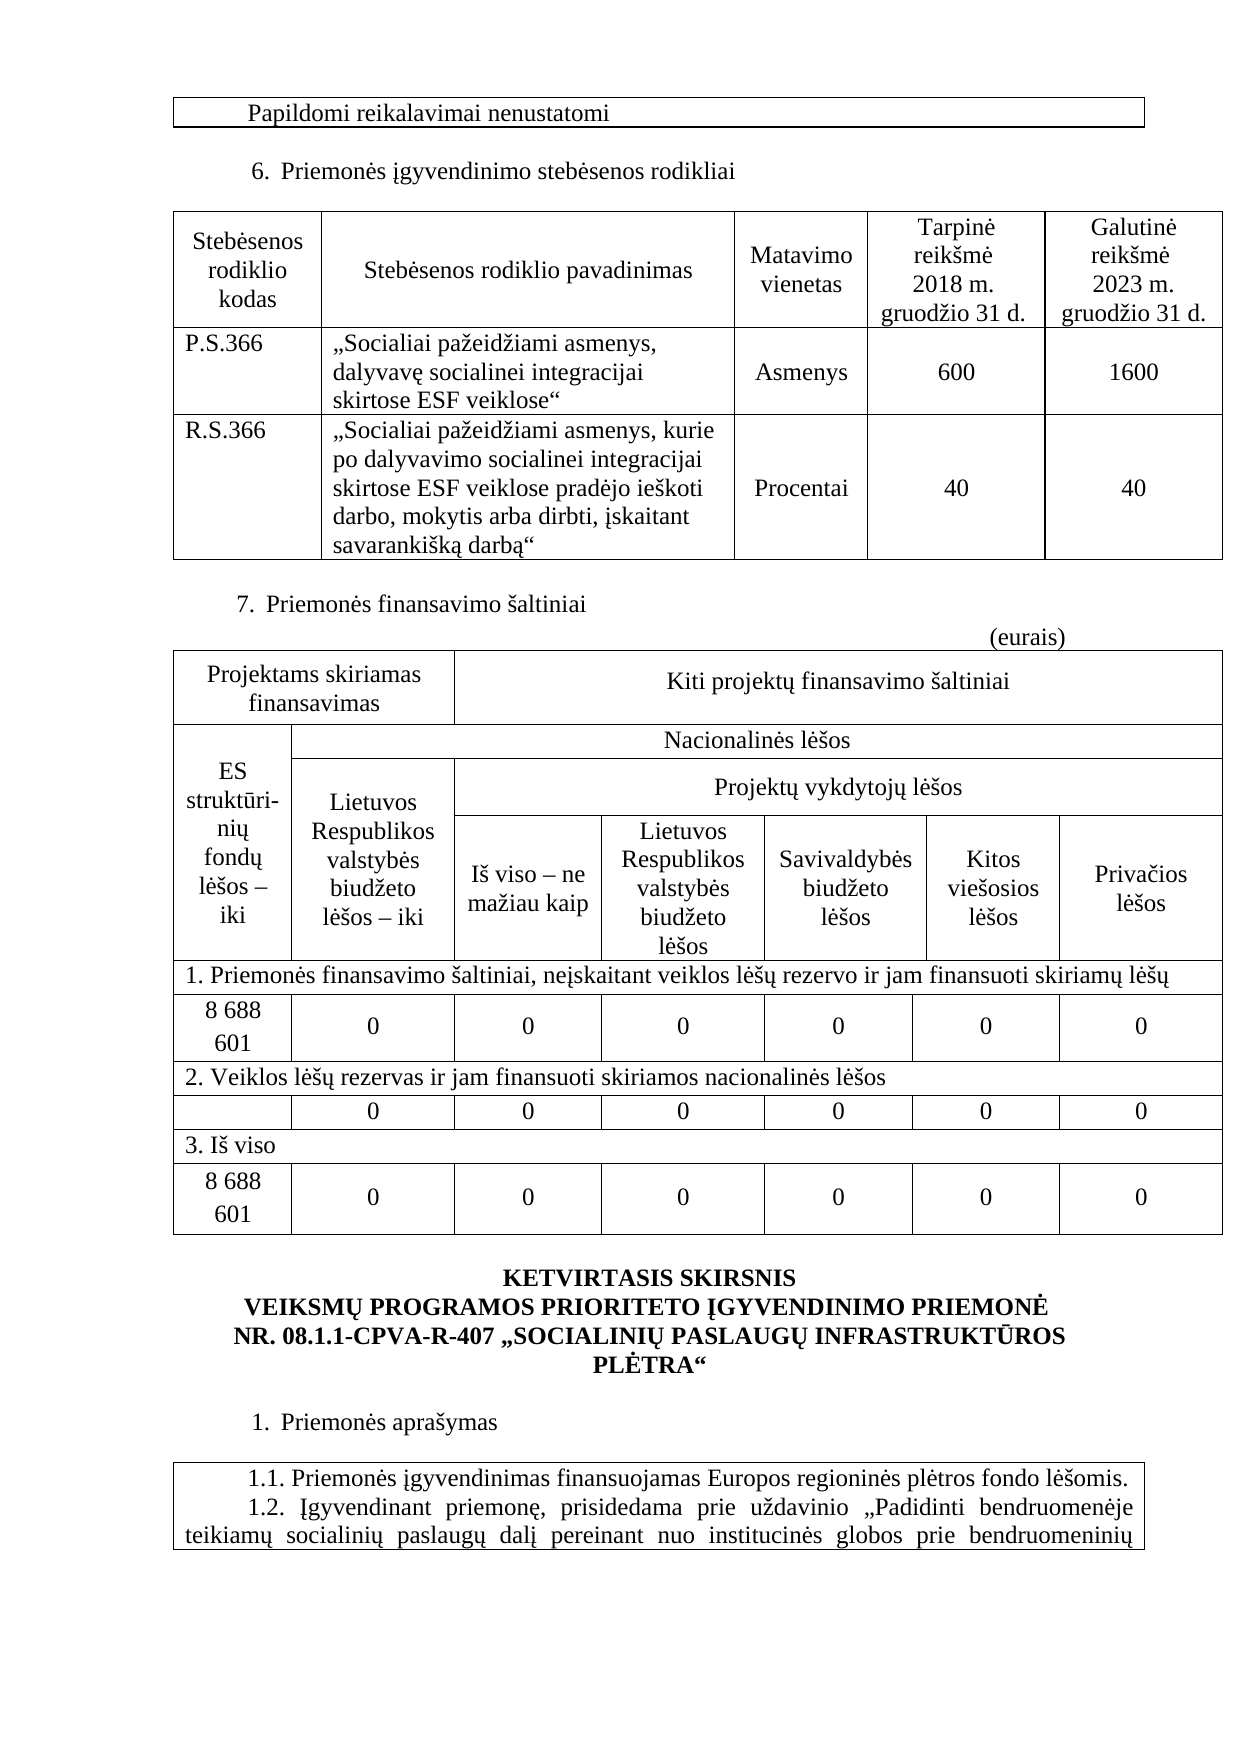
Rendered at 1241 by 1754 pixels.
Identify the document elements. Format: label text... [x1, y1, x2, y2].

table_header Kiti projektų finansavimo šaltiniai [455, 651, 1222, 724]
table_cell 0 [1060, 995, 1222, 1061]
table_cell 0 [602, 995, 764, 1061]
table_cell 0 [913, 995, 1059, 1061]
table_header Stebėsenos rodiklio pavadinimas [322, 212, 734, 327]
table_cell 0 [765, 995, 912, 1061]
table_header Galutinė reikšmė 2023 m. gruodžio 31 d. [1046, 212, 1222, 327]
table_cell 40 [1046, 415, 1222, 559]
text (eurais) [177, 622, 1078, 650]
table_cell „Socialiai pažeidžiami asmenys, dalyvavę socialinei integracijai skirtose ESF veiklose“ [322, 328, 734, 414]
table_cell Procentai [735, 415, 867, 559]
text NR. 08.1.1-CPVA-R-407 „SOCIALINIŲ PASLAUGŲ INFRASTRUKTŪROS PLĖTRA“ [177, 1321, 1122, 1378]
table_cell ES struktūri-nių fondų lėšos – iki [174, 725, 291, 959]
table_cell 0 [602, 1096, 764, 1129]
table_cell R.S.366 [174, 415, 321, 559]
table_cell Iš viso – ne mažiau kaip [455, 816, 601, 959]
table_cell 0 [292, 1096, 454, 1129]
table_cell 1600 [1046, 328, 1222, 414]
table_cell 0 [765, 1164, 912, 1234]
table_cell Kitos viešosios lėšos [927, 816, 1059, 959]
table_cell 0 [455, 1164, 601, 1234]
table_cell 40 [868, 415, 1044, 559]
table_header Projektams skiriamas finansavimas [174, 651, 454, 724]
table_cell 0 [455, 1096, 601, 1129]
table_cell 0 [292, 995, 454, 1061]
table_cell 8 688 601 [174, 995, 291, 1061]
table_cell Privačios lėšos [1060, 816, 1222, 959]
text VEIKSMŲ PROGRAMOS PRIORITETO ĮGYVENDINIMO PRIEMONĖ [177, 1292, 1122, 1321]
table_cell Lietuvos Respublikos valstybės biudžeto lėšos – iki [292, 759, 454, 959]
table_cell 600 [868, 328, 1044, 414]
text 1. Priemonės aprašymas [251, 1407, 1122, 1436]
table_cell 2. Veiklos lėšų rezervas ir jam finansuoti skiriamos nacionalinės lėšos [174, 1062, 1222, 1095]
table_header Tarpinė reikšmė 2018 m. gruodžio 31 d. [868, 212, 1044, 327]
table_cell 0 [292, 1164, 454, 1234]
table_cell 0 [1060, 1164, 1222, 1234]
table_cell 0 [602, 1164, 764, 1234]
table_cell 0 [1060, 1096, 1222, 1129]
table_cell 8 688 601 [174, 1164, 291, 1234]
table_cell 1. Priemonės finansavimo šaltiniai, neįskaitant veiklos lėšų rezervo ir jam finansuoti skiriamų lėšų [174, 961, 1222, 994]
table_cell Nacionalinės lėšos [292, 725, 1222, 758]
table_cell [174, 1096, 291, 1129]
table_header 1.1. Priemonės įgyvendinimas finansuojamas Europos regioninės plėtros fondo lėšomis. 1.2. Įgyvendinant priemonę, prisidedama prie uždavinio „Padidinti bendruomenėje teikiamų socialinių paslaugų dalį pereinant nuo institucinės globos prie bendruomeninių [174, 1463, 1144, 1549]
table_cell 3. Iš viso [174, 1130, 1222, 1163]
table_cell 0 [913, 1164, 1059, 1234]
table_cell Projektų vykdytojų lėšos [455, 759, 1222, 815]
table_header Matavimo vienetas [735, 212, 867, 327]
table_header Stebėsenos rodiklio kodas [174, 212, 321, 327]
table_cell Asmenys [735, 328, 867, 414]
table_cell 0 [913, 1096, 1059, 1129]
text 7. Priemonės finansavimo šaltiniai [177, 589, 1122, 617]
table_cell 0 [455, 995, 601, 1061]
text KETVIRTASIS SKIRSNIS [177, 1263, 1122, 1292]
table_cell Savivaldybės biudžeto lėšos [765, 816, 926, 959]
text 6. Priemonės įgyvendinimo stebėsenos rodikliai [177, 156, 1122, 185]
table_cell Lietuvos Respublikos valstybės biudžeto lėšos [602, 816, 764, 959]
table_header Papildomi reikalavimai nenustatomi [174, 98, 1144, 126]
table_cell 0 [765, 1096, 912, 1129]
table_cell „Socialiai pažeidžiami asmenys, kurie po dalyvavimo socialinei integracijai skirtose ESF veiklose pradėjo ieškoti darbo, mokytis arba dirbti, įskaitant savarankišką darbą“ [322, 415, 734, 559]
table_cell P.S.366 [174, 328, 321, 414]
